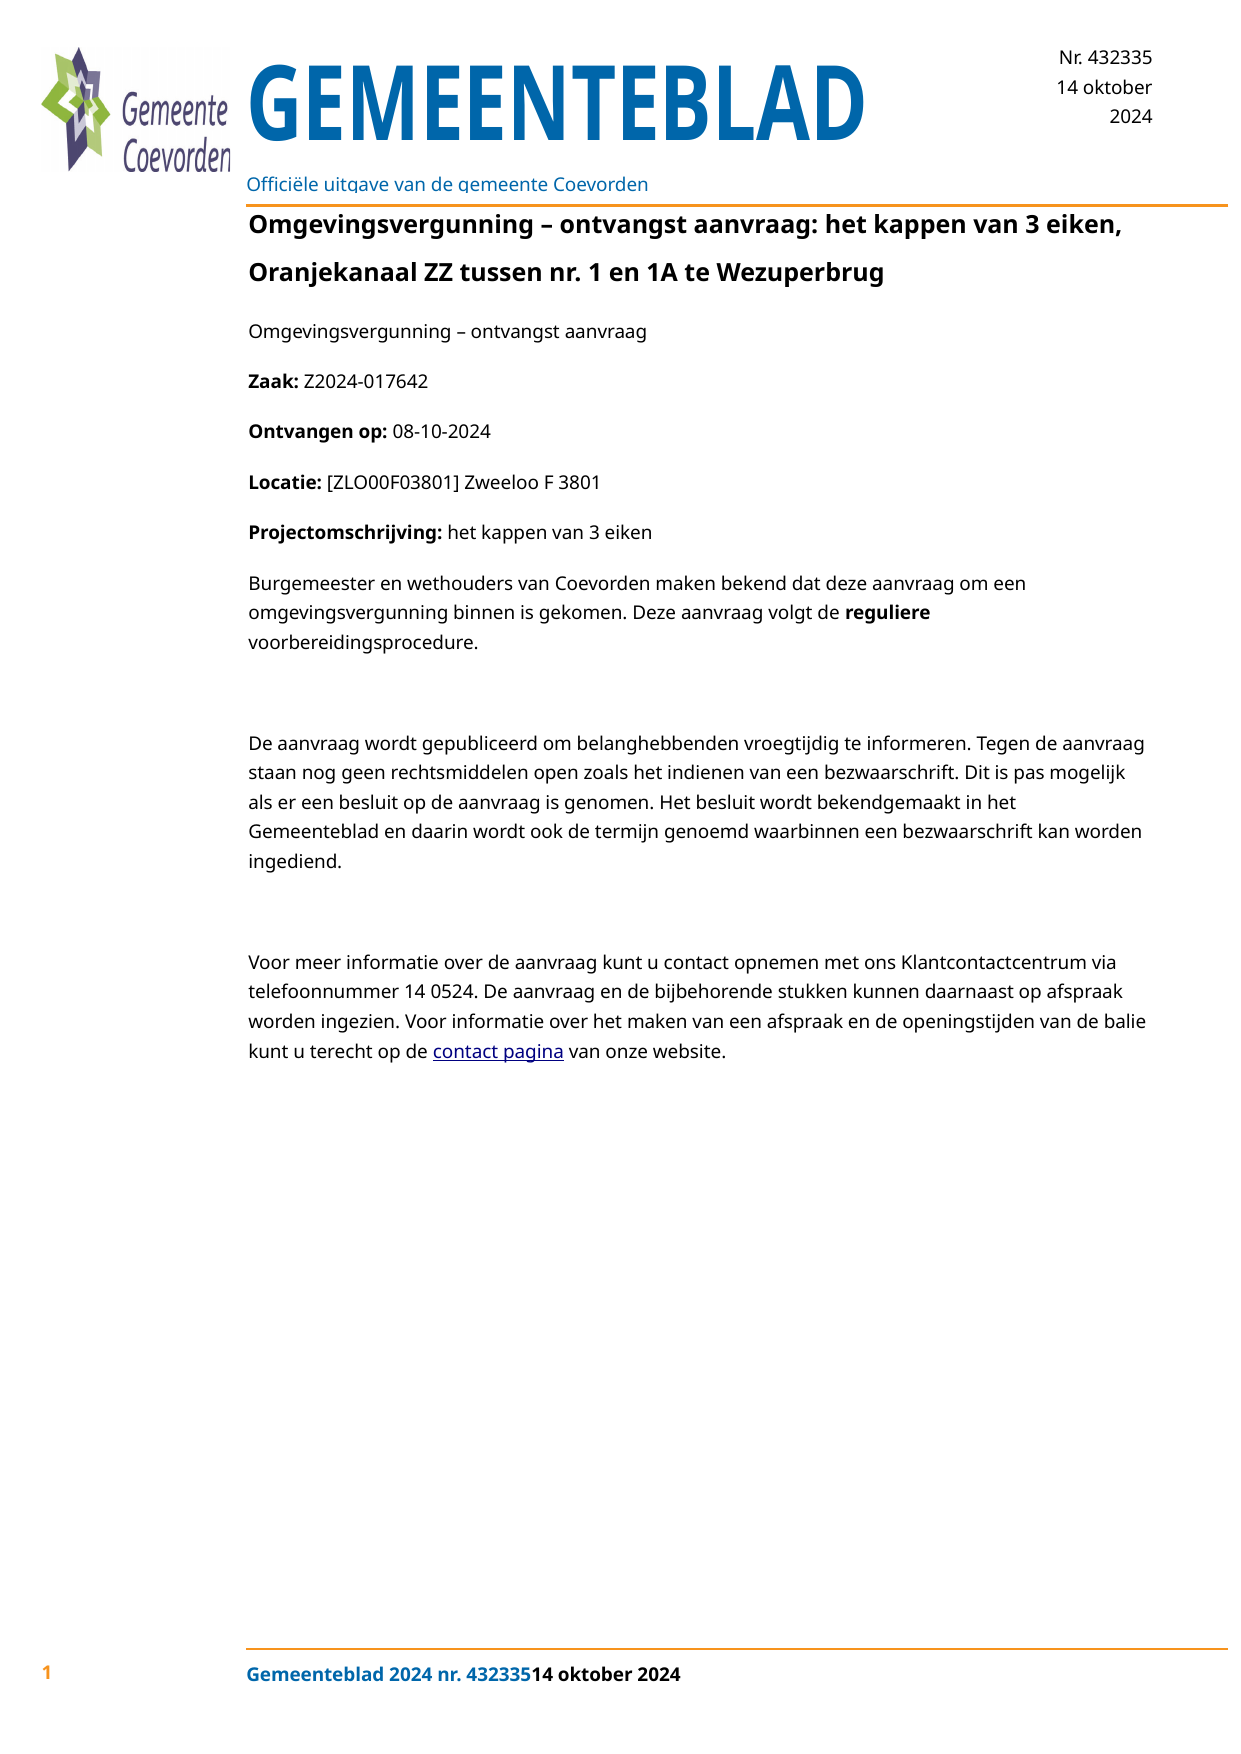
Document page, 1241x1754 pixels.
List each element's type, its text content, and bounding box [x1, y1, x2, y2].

picture [41, 47, 231, 172]
text Ontvangen op: 08-10-2024 [248, 419, 1152, 444]
text Omgevingsvergunning – ontvangst aanvraag [248, 318, 1152, 344]
text Voor meer informatie over de aanvraag kunt u contact opnemen met ons Klantcontactcentrum via telefoonnummer 14 0524. De aanvraag en de bijbehorende stukken kunnen daarnaast op afspraak worden ingezien. Voor informatie over het maken van een afspraak en de openingstijden van de balie kunt u terecht op de contact pagina van onze website. [248, 949, 1152, 1064]
text Projectomschrijving: het kappen van 3 eiken [248, 519, 1152, 545]
text Burgemeester en wethouders van Coevorden maken bekend dat deze aanvraag om een omgevingsvergunning binnen is gekomen. Deze aanvraag volgt de reguliere voorbereidingsprocedure. [248, 570, 1152, 655]
text Locatie: [ZLO00F03801] Zweeloo F 3801 [248, 469, 1152, 495]
text De aanvraag wordt gepubliceerd om belanghebbenden vroegtijdig te informeren. Tegen de aanvraag staan nog geen rechtsmiddelen open zoals het indienen van een bezwaarschrift. Dit is pas mogelijk als er een besluit op de aanvraag is genomen. Het besluit wordt bekendgemaakt in het Gemeenteblad en daarin wordt ook de termijn genoemd waarbinnen een bezwaarschrift kan worden ingediend. [248, 730, 1152, 874]
text Omgevingsvergunning – ontvangst aanvraag: het kappen van 3 eiken, Oranjekanaal ZZ tussen nr. 1 en 1A te Wezuperbrug [248, 207, 1152, 288]
text Zaak: Z2024-017642 [248, 368, 1152, 394]
